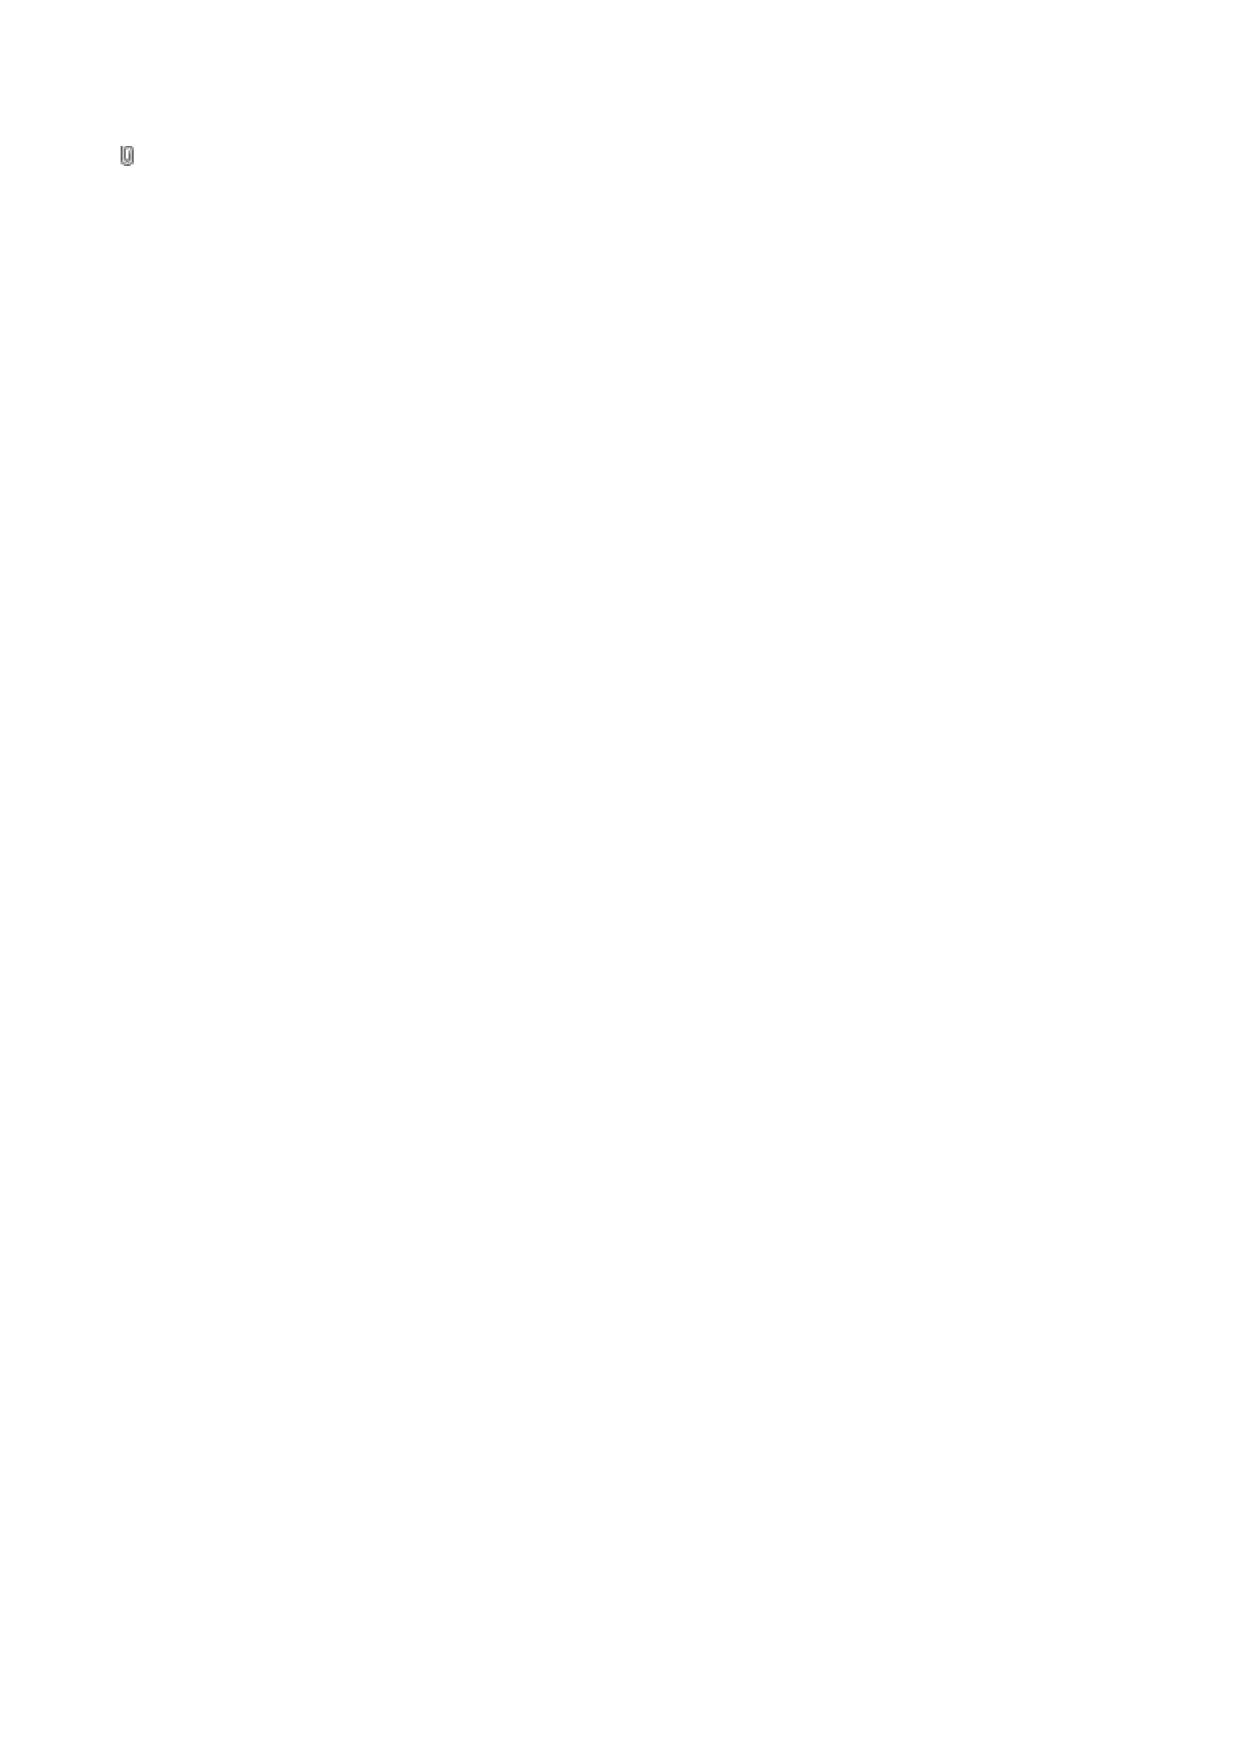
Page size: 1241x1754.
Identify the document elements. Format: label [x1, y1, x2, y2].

picture [118, 146, 137, 166]
